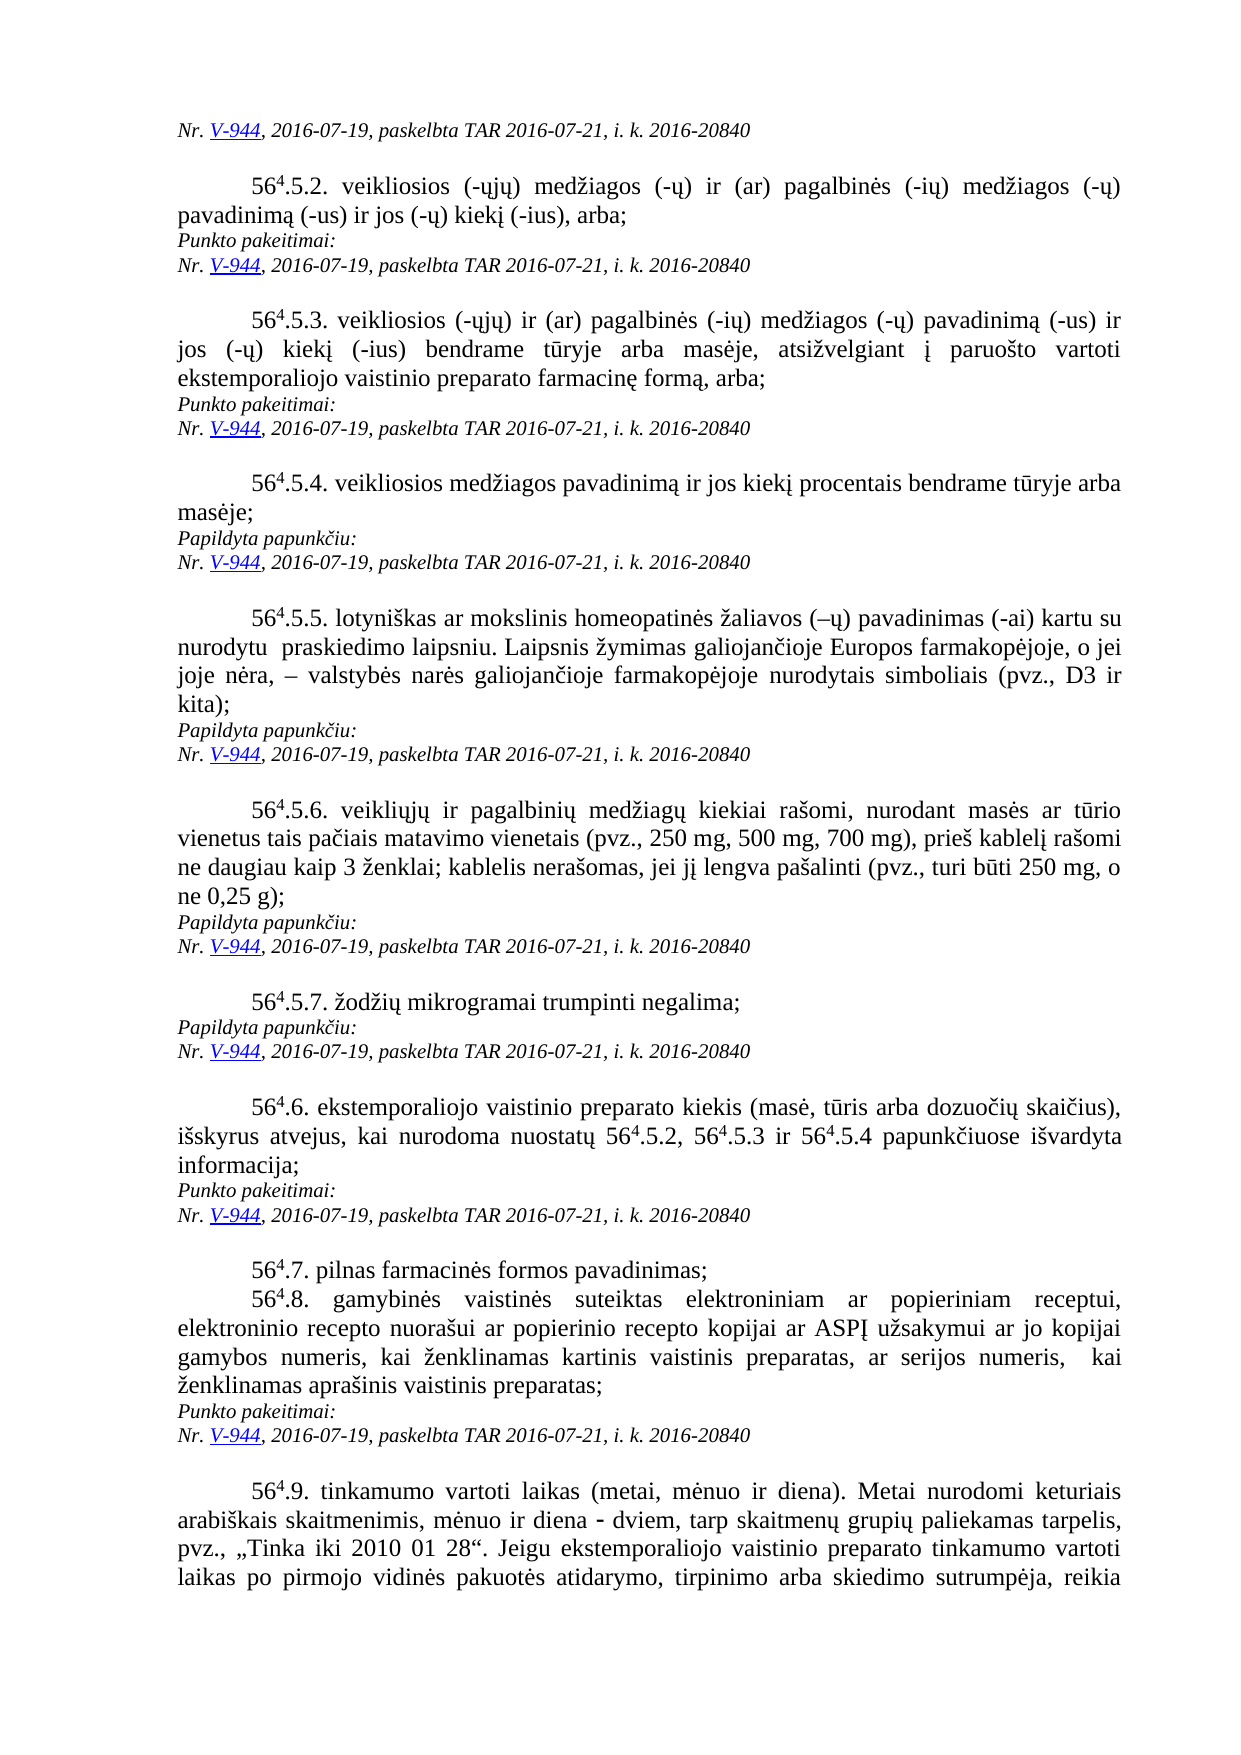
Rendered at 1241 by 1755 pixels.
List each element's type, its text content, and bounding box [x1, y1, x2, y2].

text Punkto pakeitimai: [177, 1399, 1122, 1423]
text Punkto pakeitimai: [177, 1178, 1122, 1202]
text 564.5.4. veikliosios medžiagos pavadinimą ir jos kiekį procentais bendrame tūryje arba masėje; [177, 468, 1122, 526]
text Papildyta papunkčiu: [177, 1015, 1122, 1039]
text 564.5.3. veikliosios (-ųjų) ir (ar) pagalbinės (-ių) medžiagos (-ų) pavadinimą (-us) ir jos (-ų) kiekį (-ius) bendrame tūryje arba masėje, atsižvelgiant į paruošto vartoti ekstemporaliojo vaistinio preparato farmacinę formą, arba; [177, 305, 1122, 392]
text 564.8. gamybinės vaistinės suteiktas elektroniniam ar popieriniam receptui, elektroninio recepto nuorašui ar popierinio recepto kopijai ar ASPĮ užsakymui ar jo kopijai gamybos numeris, kai ženklinamas kartinis vaistinis preparatas, ar serijos numeris, kai ženklinamas aprašinis vaistinis preparatas; [177, 1284, 1122, 1399]
text 564.6. ekstemporaliojo vaistinio preparato kiekis (masė, tūris arba dozuočių skaičius), išskyrus atvejus, kai nurodoma nuostatų 564.5.2, 564.5.3 ir 564.5.4 papunkčiuose išvardyta informacija; [177, 1092, 1122, 1178]
text 564.5.2. veikliosios (-ųjų) medžiagos (-ų) ir (ar) pagalbinės (-ių) medžiagos (-ų) pavadinimą (-us) ir jos (-ų) kiekį (-ius), arba; [177, 171, 1122, 228]
text Papildyta papunkčiu: [177, 910, 1122, 934]
text Nr. V-944, 2016-07-19, paskelbta TAR 2016-07-21, i. k. 2016-20840 [177, 1039, 1122, 1063]
text Nr. V-944, 2016-07-19, paskelbta TAR 2016-07-21, i. k. 2016-20840 [177, 118, 1122, 142]
text Nr. V-944, 2016-07-19, paskelbta TAR 2016-07-21, i. k. 2016-20840 [177, 252, 1122, 277]
text Nr. V-944, 2016-07-19, paskelbta TAR 2016-07-21, i. k. 2016-20840 [177, 1423, 1122, 1447]
text Nr. V-944, 2016-07-19, paskelbta TAR 2016-07-21, i. k. 2016-20840 [177, 416, 1122, 440]
text Punkto pakeitimai: [177, 392, 1122, 416]
text 564.9. tinkamumo vartoti laikas (metai, mėnuo ir diena). Metai nurodomi keturiais arabiškais skaitmenimis, mėnuo ir diena  dviem, tarp skaitmenų grupių paliekamas tarpelis, pvz., „Tinka iki 2010 01 28“. Jeigu ekstemporaliojo vaistinio preparato tinkamumo vartoti laikas po pirmojo vidinės pakuotės atidarymo, tirpinimo arba skiedimo sutrumpėja, reikia [177, 1476, 1122, 1591]
text 564.5.5. lotyniškas ar mokslinis homeopatinės žaliavos (–ų) pavadinimas (-ai) kartu su nurodytu praskiedimo laipsniu. Laipsnis žymimas galiojančioje Europos farmakopėjoje, o jei joje nėra, – valstybės narės galiojančioje farmakopėjoje nurodytais simboliais (pvz., D3 ir kita); [177, 603, 1122, 718]
text Nr. V-944, 2016-07-19, paskelbta TAR 2016-07-21, i. k. 2016-20840 [177, 1202, 1122, 1227]
text Nr. V-944, 2016-07-19, paskelbta TAR 2016-07-21, i. k. 2016-20840 [177, 742, 1122, 766]
text Nr. V-944, 2016-07-19, paskelbta TAR 2016-07-21, i. k. 2016-20840 [177, 550, 1122, 574]
text Nr. V-944, 2016-07-19, paskelbta TAR 2016-07-21, i. k. 2016-20840 [177, 934, 1122, 958]
text 564.5.7. žodžių mikrogramai trumpinti negalima; [177, 987, 1122, 1015]
text 564.5.6. veikliųjų ir pagalbinių medžiagų kiekiai rašomi, nurodant masės ar tūrio vienetus tais pačiais matavimo vienetais (pvz., 250 mg, 500 mg, 700 mg), prieš kablelį rašomi ne daugiau kaip 3 ženklai; kablelis nerašomas, jei jį lengva pašalinti (pvz., turi būti 250 mg, o ne 0,25 g); [177, 795, 1122, 910]
text Papildyta papunkčiu: [177, 718, 1122, 742]
text Punkto pakeitimai: [177, 228, 1122, 252]
text Papildyta papunkčiu: [177, 526, 1122, 550]
text 564.7. pilnas farmacinės formos pavadinimas; [177, 1255, 1122, 1284]
